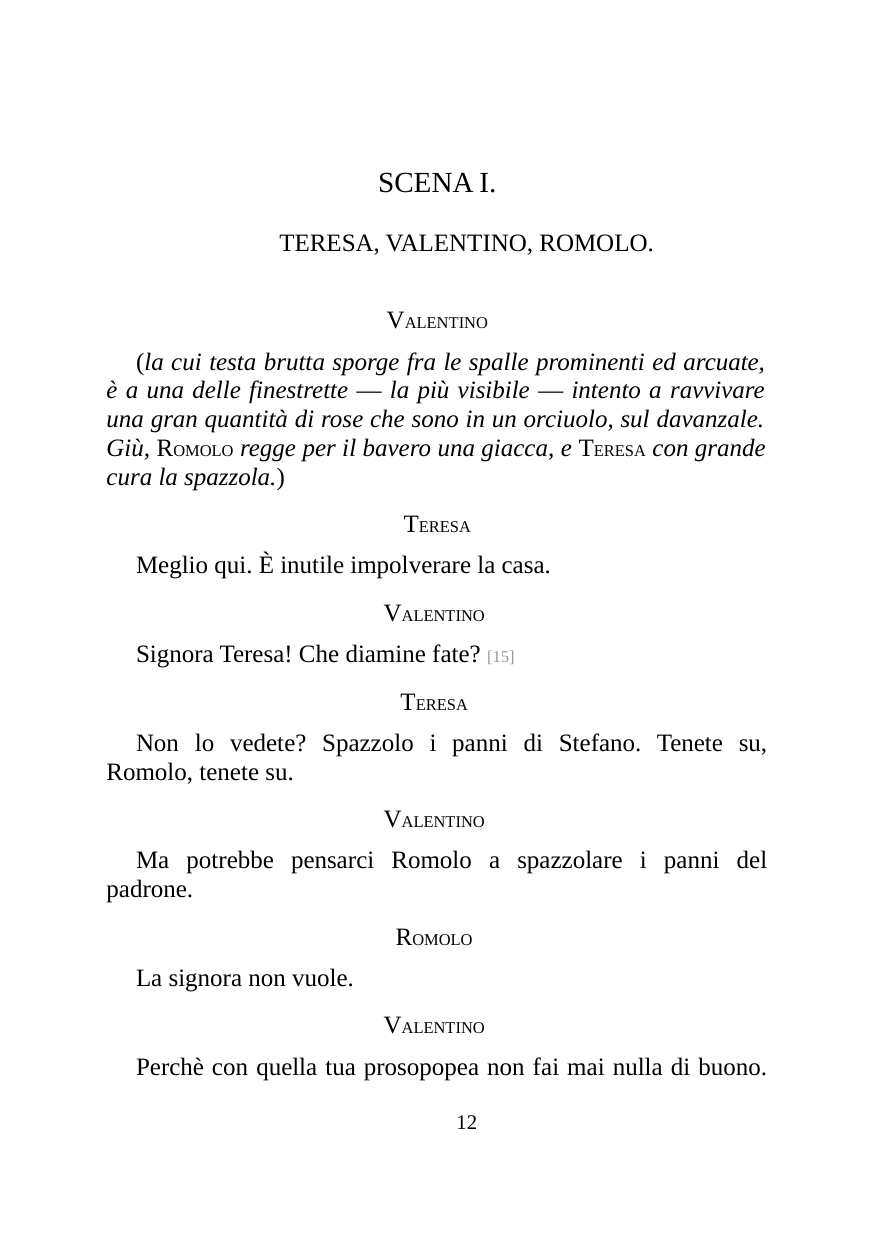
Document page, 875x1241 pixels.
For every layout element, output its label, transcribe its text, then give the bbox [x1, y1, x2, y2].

subtitle SCENA I. [106, 165, 768, 199]
text (la cui testa brutta sporge fra le spalle prominenti ed arcuate, è a una delle finestrette ― la più visibile ― intento a ravvivare una gran quantità di rose che sono in un orciuolo, sul davanzale. Giù, Romolo regge per il bavero una giacca, e Teresa con grande cura la spazzola.) [106, 347, 768, 490]
text Signora Teresa! Che diamine fate? [15] [106, 639, 768, 668]
text La signora non vuole. [106, 963, 768, 992]
text Teresa [106, 509, 768, 538]
text Meglio qui. È inutile impolverare la casa. [106, 550, 768, 579]
text TERESA, VALENTINO, ROMOLO. [106, 228, 768, 257]
text Romolo [106, 922, 768, 950]
text Ma potrebbe pensarci Romolo a spazzolare i panni del padrone. [106, 845, 768, 903]
text Valentino [106, 1010, 768, 1039]
text Perchè con quella tua prosopopea non fai mai nulla di buono. [106, 1052, 768, 1080]
text Valentino [106, 598, 768, 627]
text Valentino [106, 804, 768, 833]
text Teresa [106, 687, 768, 715]
text Non lo vedete? Spazzolo i panni di Stefano. Tenete su, Romolo, tenete su. [106, 728, 768, 785]
text Valentino [106, 305, 768, 334]
